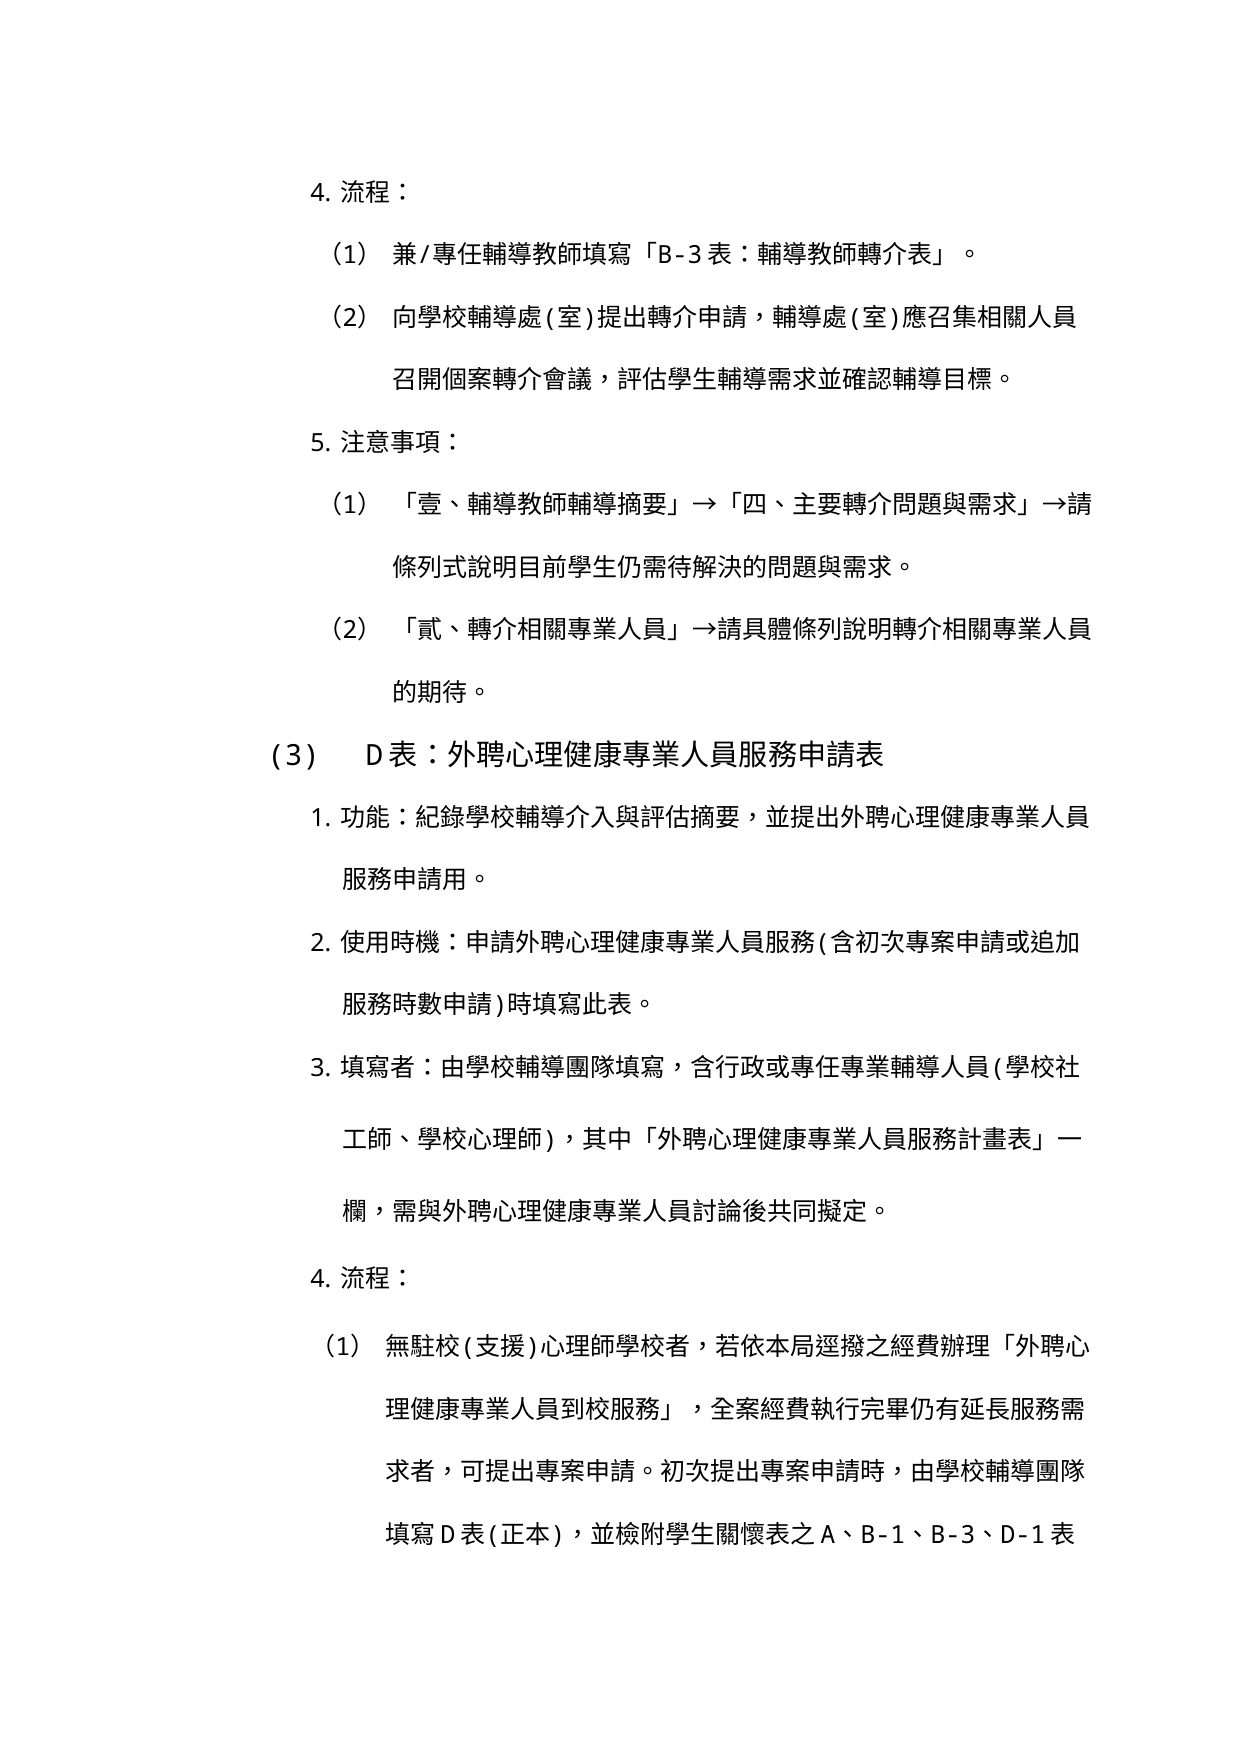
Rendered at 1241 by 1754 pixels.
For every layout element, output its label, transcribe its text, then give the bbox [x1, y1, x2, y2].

list 流程： [310, 1235, 1099, 1298]
list 「貳、轉介相關專業人員」→請具體條列說明轉介相關專業人員的期待。 [317, 586, 1099, 711]
list 向學校輔導處(室)提出轉介申請，輔導處(室)應召集相關人員召開個案轉介會議，評估學生輔導需求並確認輔導目標。 [317, 274, 1099, 399]
list 功能：紀錄學校輔導介入與評估摘要，並提出外聘心理健康專業人員服務申請用。 [310, 774, 1099, 899]
list 注意事項： [310, 399, 1099, 461]
list 填寫者：由學校輔導團隊填寫，含行政或專任專業輔導人員(學校社工師、學校心理師)，其中「外聘心理健康專業人員服務計畫表」一欄，需與外聘心理健康專業人員討論後共同擬定。 [310, 1024, 1099, 1230]
list 「壹、輔導教師輔導摘要」→「四、主要轉介問題與需求」→請條列式說明目前學生仍需待解決的問題與需求。 [317, 461, 1099, 586]
list D表：外聘心理健康專業人員服務申請表 [267, 711, 1099, 774]
list 兼/專任輔導教師填寫「B-3表：輔導教師轉介表」。 [317, 211, 1099, 274]
list 無駐校(支援)心理師學校者，若依本局逕撥之經費辦理「外聘心理健康專業人員到校服務」，全案經費執行完畢仍有延長服務需求者，可提出專案申請。初次提出專案申請時，由學校輔導團隊填寫D表(正本)，並檢附學生關懷表之A、B-1、B-3、D-1表及個案轉介會議紀錄表影本，逕送教育局學生輔導諮商中心審查。 [310, 1303, 1099, 1553]
list 流程： [310, 149, 1099, 211]
list 使用時機：申請外聘心理健康專業人員服務(含初次專案申請或追加服務時數申請)時填寫此表。 [310, 899, 1099, 1024]
